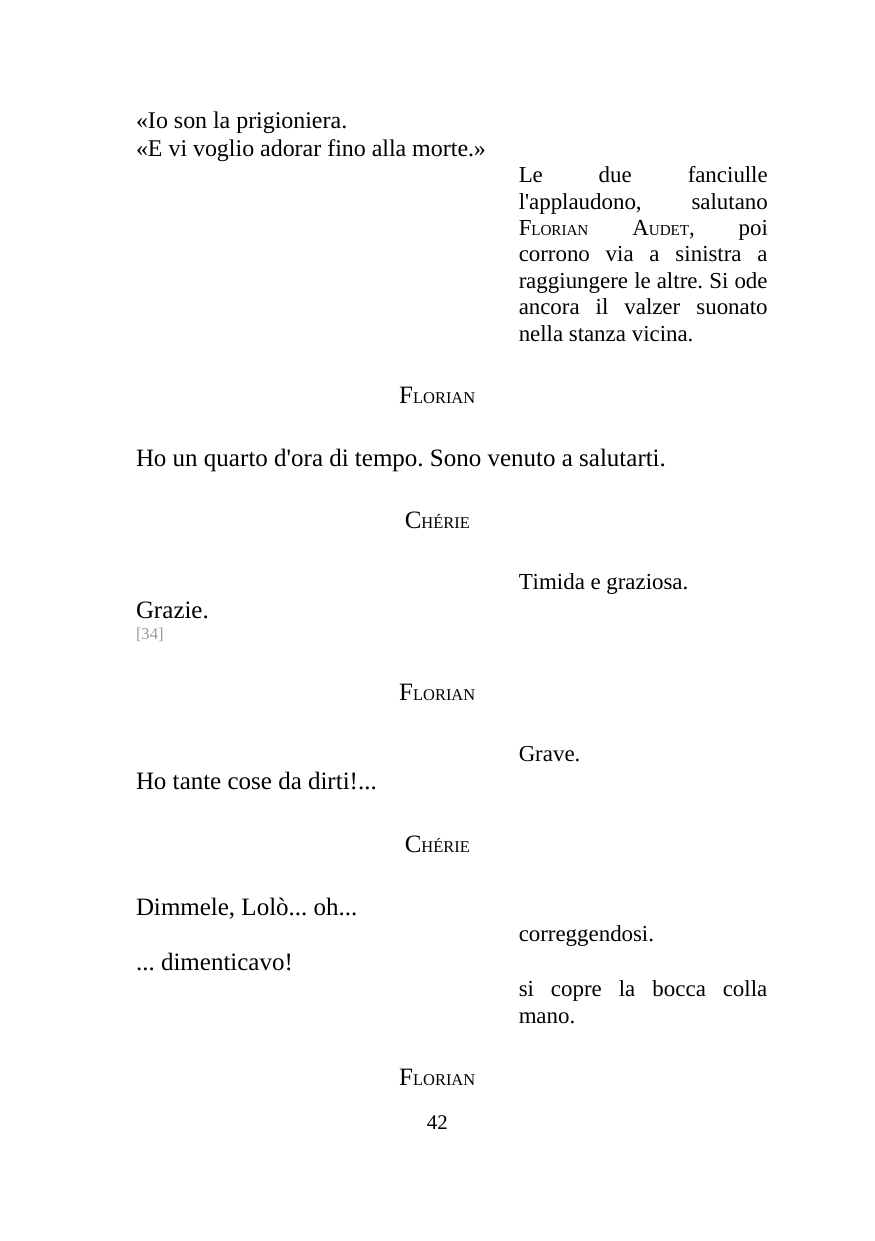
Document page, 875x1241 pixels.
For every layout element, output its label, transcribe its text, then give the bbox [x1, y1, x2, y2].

text si copre la bocca colla mano. [518, 975, 768, 1028]
text Grazie. [106, 595, 768, 623]
text Chérie [106, 829, 768, 857]
text [34] [106, 623, 768, 643]
text Chérie [106, 506, 768, 534]
text Dimmele, Lolò... oh... [106, 892, 768, 920]
text «E vi voglio adorar fino alla morte.» [106, 134, 768, 161]
text Florian [106, 1062, 768, 1091]
text ... dimenticavo! [106, 947, 768, 975]
text Florian [106, 677, 768, 706]
text «Io son la prigioniera. [106, 106, 768, 134]
text Le due fanciulle l'applaudono, salutano Florian Audet, poi corrono via a sinistra a raggiungere le altre. Si ode ancora il valzer suonato nella stanza vicina. [518, 161, 768, 346]
text Ho un quarto d'ora di tempo. Sono venuto a salutarti. [106, 443, 768, 472]
text correggendosi. [518, 920, 768, 947]
text Florian [106, 380, 768, 409]
text Ho tante cose da dirti!... [106, 766, 768, 795]
text Timida e graziosa. [518, 568, 768, 595]
text Grave. [518, 739, 768, 766]
